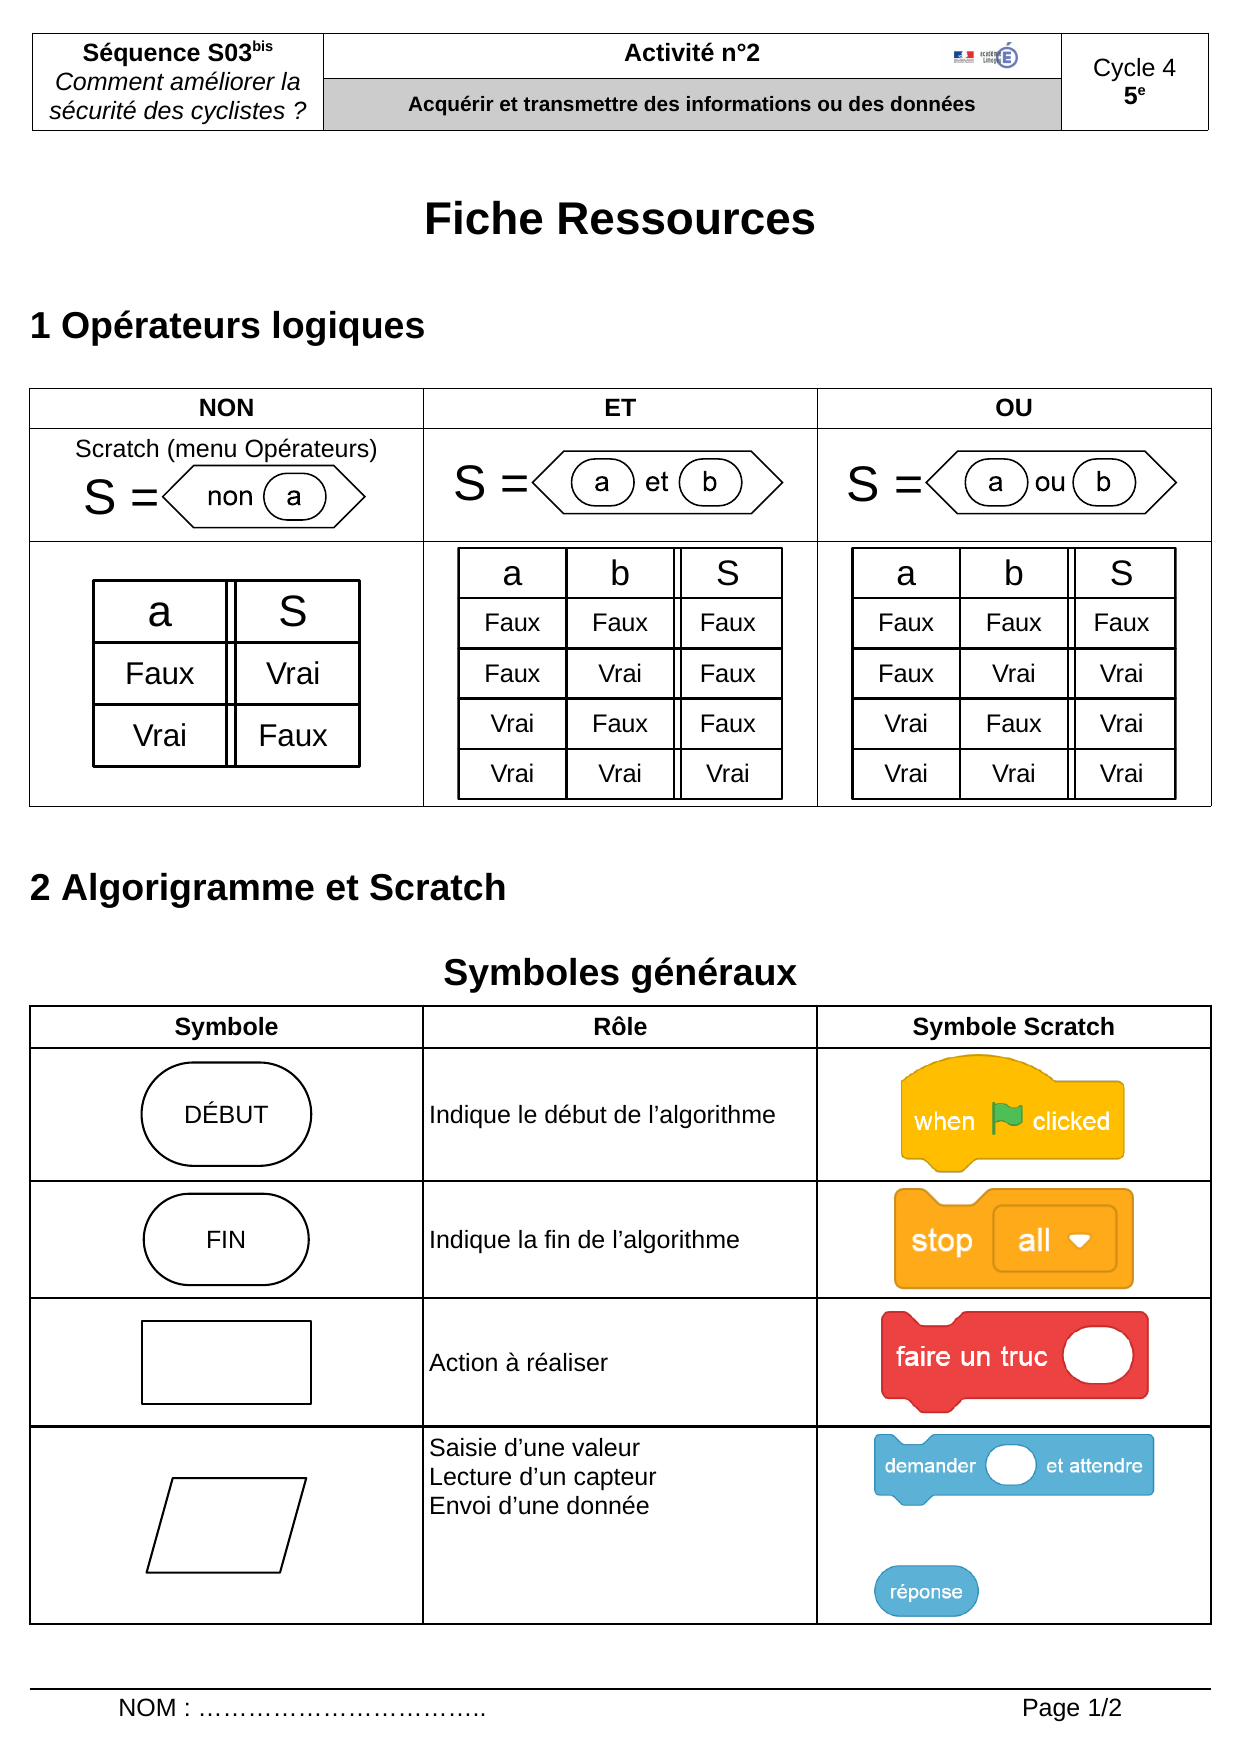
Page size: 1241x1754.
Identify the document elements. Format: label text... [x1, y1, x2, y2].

table_cell Action à réaliser [424, 1299, 816, 1425]
table_cell [31, 1182, 422, 1297]
table_header Symbole Scratch [818, 1007, 1210, 1047]
table_cell [424, 542, 817, 806]
text Fiche Ressources [29, 191, 1211, 244]
table_cell [31, 1299, 422, 1425]
table_cell [818, 1049, 1210, 1179]
table_header Rôle [424, 1007, 816, 1047]
picture [872, 1433, 1156, 1618]
picture [891, 1187, 1137, 1292]
text 1 Opérateurs logiques [29, 303, 1211, 346]
table_cell [818, 1182, 1210, 1297]
table_cell [30, 542, 423, 806]
picture [878, 1310, 1150, 1414]
text Symboles généraux [29, 950, 1211, 993]
table_cell Indique le début de l’algorithme [424, 1049, 816, 1179]
picture [939, 38, 1021, 72]
table_cell Saisie d’une valeur Lecture d’un capteur Envoi d’une donnée [424, 1428, 816, 1623]
table_cell S = [424, 429, 817, 541]
table_cell [818, 1428, 1210, 1623]
table_header NON [30, 389, 423, 428]
table_header ET [424, 389, 817, 428]
table_cell Scratch (menu Opérateurs) S = [30, 429, 423, 541]
table_cell S = [818, 429, 1211, 541]
table_cell [818, 542, 1211, 806]
table_cell [818, 1299, 1210, 1425]
table_cell Indique la fin de l’algorithme [424, 1182, 816, 1297]
table_cell [31, 1049, 422, 1179]
table_header Symbole [31, 1007, 422, 1047]
text 2 Algorigramme et Scratch [29, 865, 1211, 908]
table_header OU [818, 389, 1211, 428]
picture [898, 1054, 1130, 1174]
table_cell [31, 1428, 422, 1623]
